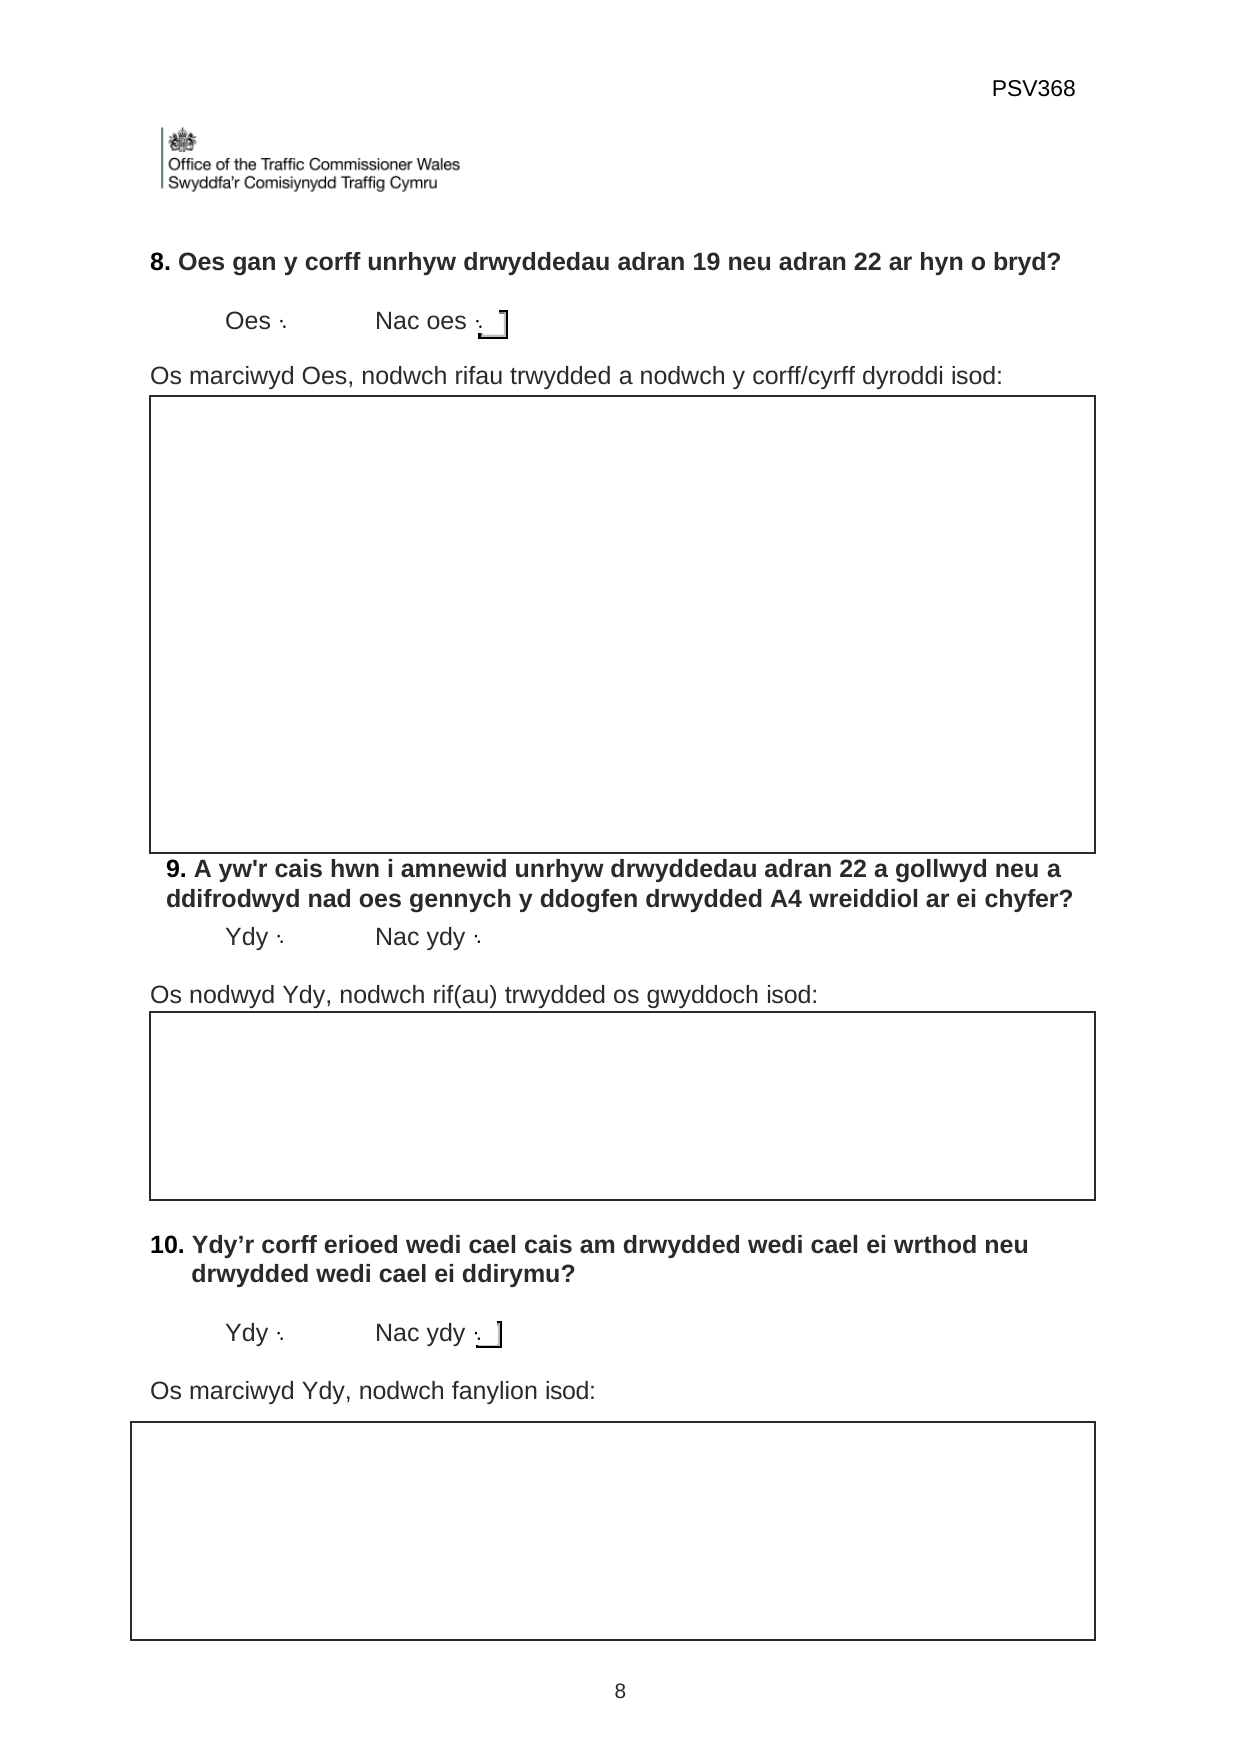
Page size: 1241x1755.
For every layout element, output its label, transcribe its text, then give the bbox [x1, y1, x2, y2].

text Ydy Nac ydy [225, 922, 1199, 951]
text Os marciwyd Ydy, nodwch fanylion isod: [150, 1376, 1199, 1405]
subtitle Oes gan y corff unrhyw drwyddedau adran 19 neu adran 22 ar hyn o bryd? [150, 247, 1199, 276]
text Ydy Nac ydy [225, 1318, 1199, 1347]
text ܆ [275, 924, 300, 949]
text Oes Nac oes [225, 306, 1199, 335]
text Os marciwyd Oes, nodwch rifau trwydded a nodwch y corff/cyrff dyroddi isod: [150, 361, 1199, 390]
subtitle Ydy’r corff erioed wedi cael cais am drwydded wedi cael ei wrthod neu drwydded wedi cael ei ddirymu? [150, 1230, 1029, 1288]
text ܆ [275, 1320, 300, 1345]
text ܆ [474, 308, 499, 333]
subtitle A yw'r cais hwn i amnewid unrhyw drwyddedau adran 22 a gollwyd neu a [166, 405, 1199, 883]
text Os nodwyd Ydy, nodwch rif(au) trwydded os gwyddoch isod: [150, 980, 1199, 1009]
text ddifrodwyd nad oes gennych y ddogfen drwydded A4 wreiddiol ar ei chyfer? [166, 884, 1199, 913]
text ܆ [472, 924, 497, 949]
text ܆ [278, 308, 303, 333]
text ܆ [472, 1320, 497, 1345]
